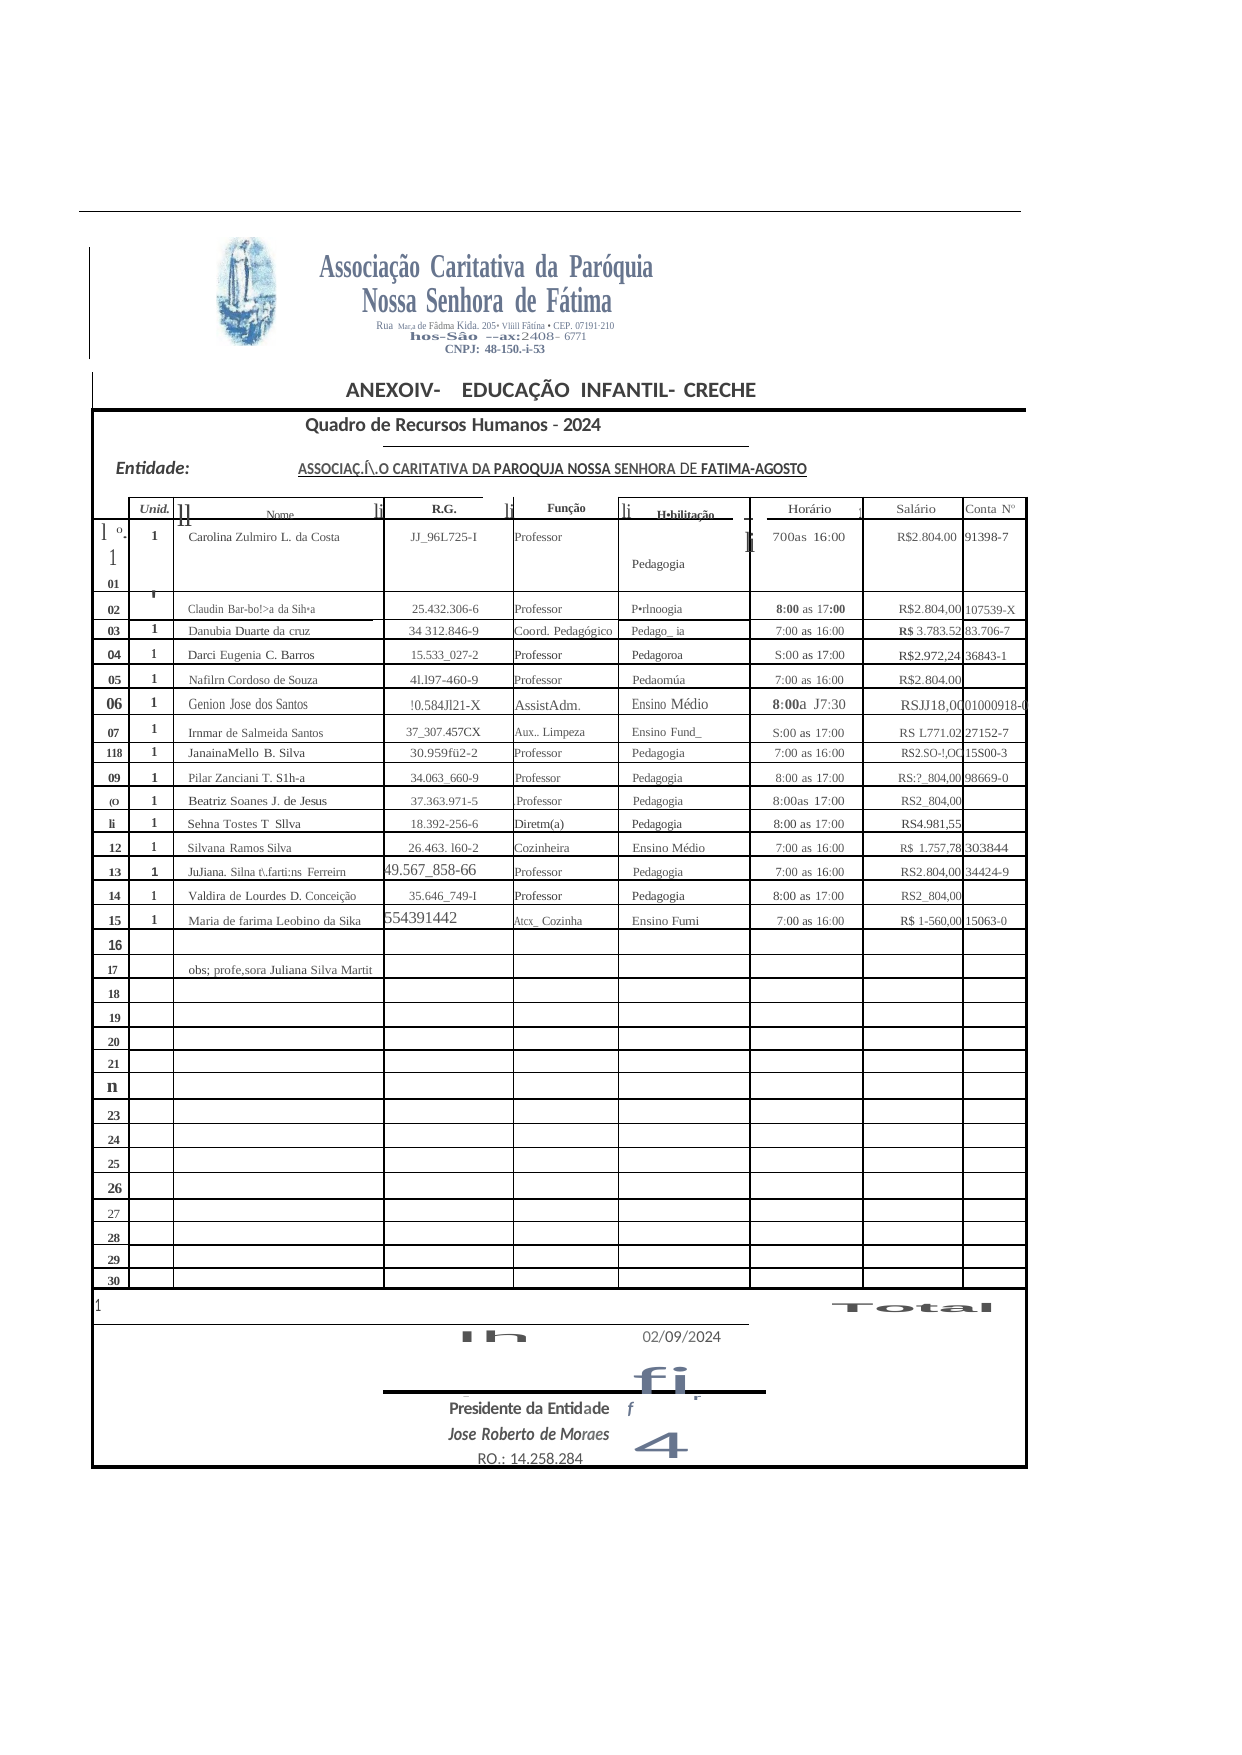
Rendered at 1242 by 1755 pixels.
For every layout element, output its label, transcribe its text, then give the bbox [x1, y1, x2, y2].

table_cell [385, 979, 482, 1001]
table_cell 1 [130, 665, 173, 687]
table_cell 03 [94, 620, 128, 638]
table_cell [619, 1124, 631, 1147]
table_cell 1 [130, 881, 173, 904]
table_header Salário [864, 498, 962, 518]
table_cell [130, 1173, 173, 1198]
table_cell Ensino Fumi [631, 905, 749, 928]
table_cell [483, 979, 513, 1001]
table_cell [852, 1222, 862, 1244]
table_cell 01000918-0 [964, 689, 1025, 714]
table_header li [483, 497, 513, 518]
table_cell [619, 857, 631, 879]
table_cell !0.584Jl21-X [385, 689, 482, 714]
table_cell [964, 955, 1025, 977]
table_cell RS4.981,55 [864, 810, 962, 831]
table_cell [514, 1124, 618, 1147]
table_cell [373, 1222, 383, 1244]
table_header Conta Nº [964, 498, 1025, 518]
table_cell [619, 1200, 631, 1221]
table_header ll Nome Carolina Zulmiro L. da Costa [174, 498, 373, 518]
table_header Horário 700as 16:00 [751, 498, 852, 591]
table_cell [373, 743, 383, 762]
table_cell 8:00 as 17:00 [751, 592, 852, 619]
table_cell 21 [94, 1050, 128, 1072]
table_cell [373, 1073, 383, 1098]
table_cell [751, 955, 852, 977]
table_cell [619, 1100, 631, 1123]
table_cell Atcx_ Cozinha [514, 905, 618, 928]
table_cell [619, 1073, 631, 1098]
table_cell obs; profe,sora Juliana Silva Martit [174, 955, 373, 977]
table_cell [514, 930, 618, 954]
table_cell 25 [94, 1148, 128, 1171]
table_cell [483, 1073, 513, 1098]
table_cell [483, 1148, 513, 1171]
table_cell [852, 689, 862, 714]
table_cell [619, 665, 631, 687]
table_cell R$ 1.757,78 [864, 833, 962, 855]
table_cell 09 [94, 763, 128, 785]
table_cell [385, 930, 482, 954]
table_header [852, 520, 862, 591]
table_cell [174, 1200, 373, 1221]
table_cell S:00 as 17:00 [751, 715, 852, 742]
table_cell [373, 857, 383, 879]
table_cell 35.646_749-I [385, 881, 482, 904]
table_cell [373, 833, 383, 855]
table_cell [631, 1222, 749, 1244]
table_header [94, 497, 128, 518]
table_cell 107539-X [964, 592, 1025, 619]
table_cell [964, 1269, 1025, 1287]
table_cell Pedaomúa [631, 665, 749, 687]
table_cell [483, 787, 513, 809]
table_cell 1 [130, 640, 173, 663]
table_cell [385, 1100, 482, 1123]
table_cell Professor [514, 763, 618, 785]
table_cell [751, 930, 852, 954]
table_cell 36843-1 [964, 640, 1025, 663]
table_cell [631, 955, 749, 977]
table_cell [483, 715, 513, 742]
table_cell [751, 1073, 852, 1098]
table_header l 0• 1 01 [94, 520, 128, 591]
table_cell 26.463. l60-2 [385, 833, 482, 855]
table_cell [130, 979, 173, 1001]
table_cell Professor [514, 665, 618, 687]
table_cell [619, 787, 631, 809]
subtitle Nossa Senhora de Fátima [277, 284, 723, 320]
table_cell Diretm(a) [514, 810, 618, 831]
table_cell [373, 1173, 383, 1198]
table_cell [619, 715, 631, 742]
table_cell 04 [94, 640, 128, 663]
table_cell 1 [130, 715, 173, 742]
table_cell 12 [94, 833, 128, 855]
table_cell 06 [94, 689, 128, 714]
table_cell [619, 1148, 631, 1171]
table_cell [373, 1246, 383, 1267]
table_cell 27152-7 [964, 715, 1025, 742]
table_cell Pedagogia [631, 787, 749, 809]
table_header R.G. [385, 498, 482, 518]
table_cell [864, 1222, 962, 1244]
table_cell Pedagoroa [631, 640, 749, 663]
table_cell 15S00-3 [964, 743, 1025, 762]
table_cell [373, 1124, 383, 1147]
table_cell [852, 1246, 862, 1267]
table_cell [385, 1073, 482, 1098]
table_cell [373, 715, 383, 742]
table_cell 37_307.457CX [385, 715, 482, 742]
table_cell [483, 1222, 513, 1244]
table_cell [631, 1003, 749, 1026]
table_cell [619, 810, 631, 831]
table_header H•bilitação li Pedagogia [631, 498, 749, 591]
table_cell [373, 787, 383, 809]
table_cell Professor [514, 640, 618, 663]
table_cell Ensino Médio [631, 833, 749, 855]
table_cell [852, 930, 862, 954]
table_cell [852, 955, 862, 977]
table_cell [373, 955, 383, 977]
table_cell [751, 1222, 852, 1244]
table_cell [619, 1222, 631, 1244]
table_cell 1 [130, 833, 173, 855]
table_cell [864, 1173, 962, 1198]
table_cell [174, 1124, 373, 1147]
table_cell 24 [94, 1124, 128, 1147]
table_cell [373, 1028, 383, 1049]
table_cell [483, 620, 513, 638]
table_cell [385, 1222, 482, 1244]
table_cell [864, 930, 962, 954]
table_cell [864, 1100, 962, 1123]
table_cell [864, 1073, 962, 1098]
table_cell Professor [514, 743, 618, 762]
table_cell [852, 1028, 862, 1049]
table_cell [619, 640, 631, 663]
table_cell [483, 930, 513, 954]
table_cell 7:00 as 16:00 [751, 905, 852, 928]
table_cell [385, 1148, 482, 1171]
table_cell [631, 1124, 749, 1147]
table_cell [483, 810, 513, 831]
table_cell [385, 1028, 482, 1049]
table_cell 1 [130, 787, 173, 809]
table_cell 15 [94, 905, 128, 928]
table_cell [385, 1051, 482, 1072]
table_cell Ensino Fund_ [631, 715, 749, 742]
table_cell [385, 1173, 482, 1198]
table_cell [174, 1173, 373, 1198]
table_cell 18.392-256-6 [385, 810, 482, 831]
table_cell [373, 930, 383, 954]
table_cell [852, 1269, 862, 1287]
table_cell [964, 1148, 1025, 1171]
table_cell [852, 1073, 862, 1098]
table_cell 1 [130, 763, 173, 785]
table_cell [483, 1173, 513, 1198]
table_cell [852, 1173, 862, 1198]
table_cell Ensino Médio [631, 689, 749, 714]
table_cell Silvana Ramos Silva [174, 833, 373, 855]
table_cell 1 [130, 857, 173, 879]
table_cell [751, 1028, 852, 1049]
table_cell 34424-9 [964, 857, 1025, 879]
table_cell [852, 640, 862, 663]
table_cell 05 [94, 665, 128, 687]
table_cell [751, 1269, 852, 1287]
table_cell [174, 1222, 373, 1244]
table_cell [619, 592, 631, 619]
table_cell [751, 1003, 852, 1026]
table_cell Darci Eugenia C. Barros [174, 640, 373, 663]
table_cell Professor [514, 857, 618, 879]
table_cell Irnmar de Salmeida Santos [174, 715, 373, 742]
table_cell R$2.804.00 [864, 665, 962, 687]
table_cell [130, 1124, 173, 1147]
table_cell 98669-0 [964, 763, 1025, 785]
table_cell 1 [130, 905, 173, 928]
table_cell 1 [130, 689, 173, 714]
text hos-Sâo --ax:2408- 6771 [277, 332, 746, 343]
table_cell 07 [94, 715, 128, 742]
table_cell [852, 833, 862, 855]
table_cell [864, 1028, 962, 1049]
table_cell [751, 1246, 852, 1267]
table_cell [964, 665, 1025, 687]
table_cell [373, 1100, 383, 1123]
table_cell n [94, 1073, 128, 1098]
table_header Professor [514, 520, 618, 591]
table_cell [864, 1003, 962, 1026]
table_cell [373, 763, 383, 785]
table_cell [514, 1173, 618, 1198]
table_cell 30 [94, 1269, 128, 1287]
table_cell 15063-0 [964, 905, 1025, 928]
table_cell 30.959fü2-2 [385, 743, 482, 762]
table_cell [373, 905, 383, 928]
table_cell 1 [130, 810, 173, 831]
table_cell ' [130, 592, 173, 619]
table_cell [174, 1028, 373, 1049]
table_cell [964, 1246, 1025, 1267]
table_cell 554391442 [385, 905, 482, 928]
table_cell 4l.l97-460-9 [385, 665, 482, 687]
table_cell [373, 1148, 383, 1171]
table_cell [619, 1246, 631, 1267]
table_cell (O [94, 787, 128, 809]
table_cell [483, 1051, 513, 1072]
table_cell 1 [130, 743, 173, 762]
text CNPJ: 48-150.-i-53 [251, 343, 739, 356]
table_cell [631, 1051, 749, 1072]
table_cell [483, 763, 513, 785]
table_cell Aux.. Limpeza [514, 715, 618, 742]
table_cell [619, 763, 631, 785]
text Associação Caritativa da Paróquia [277, 251, 721, 284]
table_cell R$ 3.783.52 [864, 620, 962, 638]
table_cell [373, 1051, 383, 1072]
table_cell [483, 1100, 513, 1123]
table_cell [751, 1051, 852, 1072]
table_cell [373, 1200, 383, 1221]
table_cell [373, 689, 383, 714]
table_header li [619, 498, 631, 518]
table_cell [852, 1200, 862, 1221]
table_cell [385, 955, 482, 977]
table_cell [852, 592, 862, 619]
table_cell [373, 1003, 383, 1026]
table_cell [864, 979, 962, 1001]
table_cell [514, 1051, 618, 1072]
table_cell Nafilrn Cordoso de Souza [174, 665, 373, 687]
table_cell 7:00 as 16:00 [751, 743, 852, 762]
table_cell Danubia Duarte da cruz [174, 621, 373, 638]
table_cell 19 [94, 1003, 128, 1026]
table_cell [852, 1003, 862, 1026]
table_cell 7:00 as 16:00 [751, 833, 852, 855]
table_cell [130, 955, 173, 977]
table_cell [130, 1073, 173, 1098]
table_cell RS2_804,00 [864, 881, 962, 904]
table_cell [619, 833, 631, 855]
table_cell [514, 979, 618, 1001]
table_cell [964, 1003, 1025, 1026]
table_cell [864, 1051, 962, 1072]
table_cell [373, 640, 383, 663]
table_cell [514, 1100, 618, 1123]
table_cell [864, 1246, 962, 1267]
table_cell [964, 1051, 1025, 1072]
table_cell 49.567_858-66 [385, 857, 482, 879]
table_cell RS2.804,00 [864, 857, 962, 879]
table_cell [631, 1246, 749, 1267]
table_cell [130, 1200, 173, 1221]
table_cell 8:00 as 17:00 [751, 810, 852, 831]
table_cell Pedago_ ia [631, 621, 749, 638]
table_cell [964, 1073, 1025, 1098]
table_cell [483, 743, 513, 762]
table_cell [483, 1124, 513, 1147]
table_cell [852, 857, 862, 879]
table_cell [130, 1028, 173, 1049]
table_cell 28 [94, 1222, 128, 1244]
table_cell [483, 857, 513, 879]
table_cell [373, 810, 383, 831]
table_cell R$2.972,24 [864, 640, 962, 663]
table_cell [619, 1173, 631, 1198]
table_header Função [514, 497, 618, 518]
table_cell [751, 1200, 852, 1221]
table_cell 37.363.971-5 [385, 787, 482, 809]
table_cell [964, 881, 1025, 904]
table_cell [483, 1200, 513, 1221]
table_cell [751, 1148, 852, 1171]
table_cell [483, 1269, 513, 1287]
table_cell [483, 689, 513, 714]
table_cell [619, 621, 631, 638]
table_cell RS2.SO-!,OO [864, 743, 962, 762]
table_cell [514, 1028, 618, 1049]
table_cell R$ 1-560,00 [864, 905, 962, 928]
table_cell [514, 1200, 618, 1221]
table_cell Beatriz Soanes J. de Jesus [174, 787, 373, 809]
table_cell [619, 1051, 631, 1072]
table_cell [631, 1173, 749, 1198]
table_cell [864, 1269, 962, 1287]
table_cell [373, 979, 383, 1001]
table_cell [373, 881, 383, 904]
table_cell [514, 1148, 618, 1171]
table_cell [373, 592, 383, 619]
table_cell [852, 810, 862, 831]
table_cell [619, 1003, 631, 1026]
table_cell 7:00 as 16:00 [751, 620, 852, 638]
table_cell [619, 881, 631, 904]
table_cell [174, 930, 373, 954]
table_cell [619, 743, 631, 762]
table_cell Professor [514, 592, 618, 619]
table_cell [619, 689, 631, 714]
table_cell [385, 1269, 482, 1287]
table_cell Sehna Tostes T Sllva [174, 810, 373, 831]
table_cell [964, 1124, 1025, 1147]
table_cell [483, 1003, 513, 1026]
table_cell [174, 1148, 373, 1171]
table_cell [852, 743, 862, 762]
table_cell [852, 620, 862, 638]
table_cell [631, 1100, 749, 1123]
table_cell [130, 1222, 173, 1244]
table_cell 7:00 as 16:00 [751, 665, 852, 687]
table_cell 26 [94, 1173, 128, 1198]
table_cell JanainaMello B. Silva [174, 743, 373, 762]
table_cell [619, 1269, 631, 1287]
table_cell [852, 715, 862, 742]
table_cell [619, 930, 631, 954]
table_cell 02 [94, 592, 128, 619]
table_cell [483, 905, 513, 928]
table_cell [619, 955, 631, 977]
table_cell [483, 1246, 513, 1267]
table_cell 29 [94, 1245, 128, 1267]
table_cell [852, 787, 862, 809]
table_cell [852, 763, 862, 785]
table_cell [852, 665, 862, 687]
table_cell [174, 1051, 373, 1072]
table_cell [964, 1100, 1025, 1123]
table_cell [751, 1124, 852, 1147]
table_header 91398-7 [964, 520, 1025, 591]
table_cell [385, 1246, 482, 1267]
table_cell [864, 1200, 962, 1221]
table_cell Maria de farima Leobino da Sika [174, 905, 373, 928]
table_cell [751, 1173, 852, 1198]
table_cell [483, 640, 513, 663]
table_cell [964, 1173, 1025, 1198]
table_cell R$2.804,00 [864, 592, 962, 619]
table_cell 83.706-7 [964, 621, 1025, 638]
table_cell [385, 1200, 482, 1221]
table_cell 23 [94, 1100, 128, 1123]
table_cell 14 [94, 881, 128, 904]
table_cell [483, 1028, 513, 1049]
table_cell 8:00 as 17:00 [751, 763, 852, 785]
table_cell [631, 930, 749, 954]
table_cell 8:00a J7:30 [751, 689, 852, 714]
table_cell [373, 620, 383, 638]
table_cell [514, 1269, 618, 1287]
table_cell [631, 1269, 749, 1287]
table_cell [852, 979, 862, 1001]
table_cell [864, 1124, 962, 1147]
table_cell Pedagogia [631, 743, 749, 762]
table_cell [483, 833, 513, 855]
table_header [483, 520, 513, 591]
table_header [373, 520, 383, 591]
table_header [619, 520, 631, 591]
table_cell Claudin Bar-bo!>a da Sih•a [174, 592, 373, 619]
table_header li [373, 498, 383, 518]
table_cell [130, 1003, 173, 1026]
table_cell 8:00 as 17:00 [751, 881, 852, 904]
table_cell RS L771.02 [864, 715, 962, 742]
table_cell [964, 1028, 1025, 1049]
table_cell [130, 1051, 173, 1072]
table_cell [130, 1148, 173, 1171]
text Rua Mar,a de Fâdma Kida. 205• Vlíill Fâtína • CEP. 07191·210 [277, 320, 739, 332]
table_cell [964, 1200, 1025, 1221]
table_cell [864, 955, 962, 977]
table_cell [964, 930, 1025, 954]
table_cell [631, 1073, 749, 1098]
table_cell JuJiana. Silna t\.farti:ns Ferreirn [174, 857, 373, 879]
table_cell 25.432.306-6 [385, 592, 482, 619]
table_cell [514, 955, 618, 977]
table_cell [130, 930, 173, 954]
table_cell [483, 665, 513, 687]
table_cell [373, 665, 383, 687]
table_cell [964, 979, 1025, 1001]
table_cell [631, 1200, 749, 1221]
table_cell [174, 1246, 373, 1267]
table_cell [852, 1100, 862, 1123]
table_cell [483, 592, 513, 619]
table_cell Pedagogia [631, 857, 749, 879]
table_cell 303844 [964, 833, 1025, 855]
table_cell [514, 1073, 618, 1098]
table_cell [174, 979, 373, 1001]
table_cell [631, 1148, 749, 1171]
table_cell [852, 1124, 862, 1147]
table_cell Pedagogia [631, 763, 749, 785]
table_cell [852, 1148, 862, 1171]
table_cell P•rlnoogia [631, 592, 749, 619]
table_cell Pedagogia [631, 881, 749, 904]
table_cell 20 [94, 1028, 128, 1049]
table_cell [631, 1028, 749, 1049]
table_cell Genion Jose dos Santos [174, 689, 373, 714]
table_header 1 [852, 498, 862, 518]
table_cell 34.063_660-9 [385, 763, 482, 785]
table_cell [852, 881, 862, 904]
table_cell 34 312.846-9 [385, 620, 482, 638]
table_cell [174, 1100, 373, 1123]
table_cell [130, 1100, 173, 1123]
table_cell [483, 955, 513, 977]
table_header ll Nome Carolina Zulmiro L. da Costa [174, 520, 373, 591]
table_cell S:00 as 17:00 [751, 640, 852, 663]
table_cell [852, 905, 862, 928]
table_cell 118 [94, 743, 128, 762]
table_cell [514, 1003, 618, 1026]
table_cell [619, 1028, 631, 1049]
table_header 1 [130, 520, 173, 591]
table_cell [174, 1269, 373, 1287]
table_header R$2.804.00 [864, 520, 962, 591]
table_cell Pilar Zanciani T. S1h-a [174, 763, 373, 785]
table_cell 17 [94, 955, 128, 977]
table_cell [130, 1246, 173, 1267]
table_cell 7:00 as 16:00 [751, 857, 852, 879]
table_cell 16 [94, 930, 128, 954]
table_cell li [94, 810, 128, 831]
table_cell Cozinheira [514, 833, 618, 855]
table_cell Professor [514, 881, 618, 904]
table_cell 18 [94, 979, 128, 1001]
table_cell 15.533_027-2 [385, 640, 482, 663]
table_cell [130, 1269, 173, 1287]
table_cell [385, 1124, 482, 1147]
table_cell [964, 810, 1025, 831]
table_cell 8:00as 17:00 [751, 787, 852, 809]
table_cell Valdira de Lourdes D. Conceição [174, 881, 373, 904]
table_cell [964, 787, 1025, 809]
table_cell [619, 905, 631, 928]
table_cell [514, 1246, 618, 1267]
table_cell Pedagogia [631, 810, 749, 831]
table_header JJ_96L725-I [385, 520, 482, 591]
table_cell [852, 1051, 862, 1072]
table_cell [174, 1073, 373, 1098]
table_cell [514, 1222, 618, 1244]
table_cell 1 [130, 621, 173, 638]
table_cell RS:?_804,00 [864, 763, 962, 785]
table_cell [864, 1148, 962, 1171]
table_cell [631, 979, 749, 1001]
table_cell RS2_804,00 [864, 787, 962, 809]
table_cell [964, 1222, 1025, 1244]
table_cell Coord. Pedagógico [514, 620, 618, 638]
table_cell [751, 1100, 852, 1123]
table_header Unid. [130, 498, 173, 518]
table_cell RSJJ18,00 [864, 689, 962, 714]
table_cell AssistAdm. [514, 689, 618, 714]
table_cell 27 [94, 1200, 128, 1221]
table_cell [751, 979, 852, 1001]
table_cell [619, 979, 631, 1001]
table_cell [373, 1269, 383, 1287]
table_cell .Professor [514, 787, 618, 809]
table_cell [174, 1003, 373, 1026]
table_cell 13 [94, 857, 128, 879]
table_cell [385, 1003, 482, 1026]
table_cell [483, 881, 513, 904]
